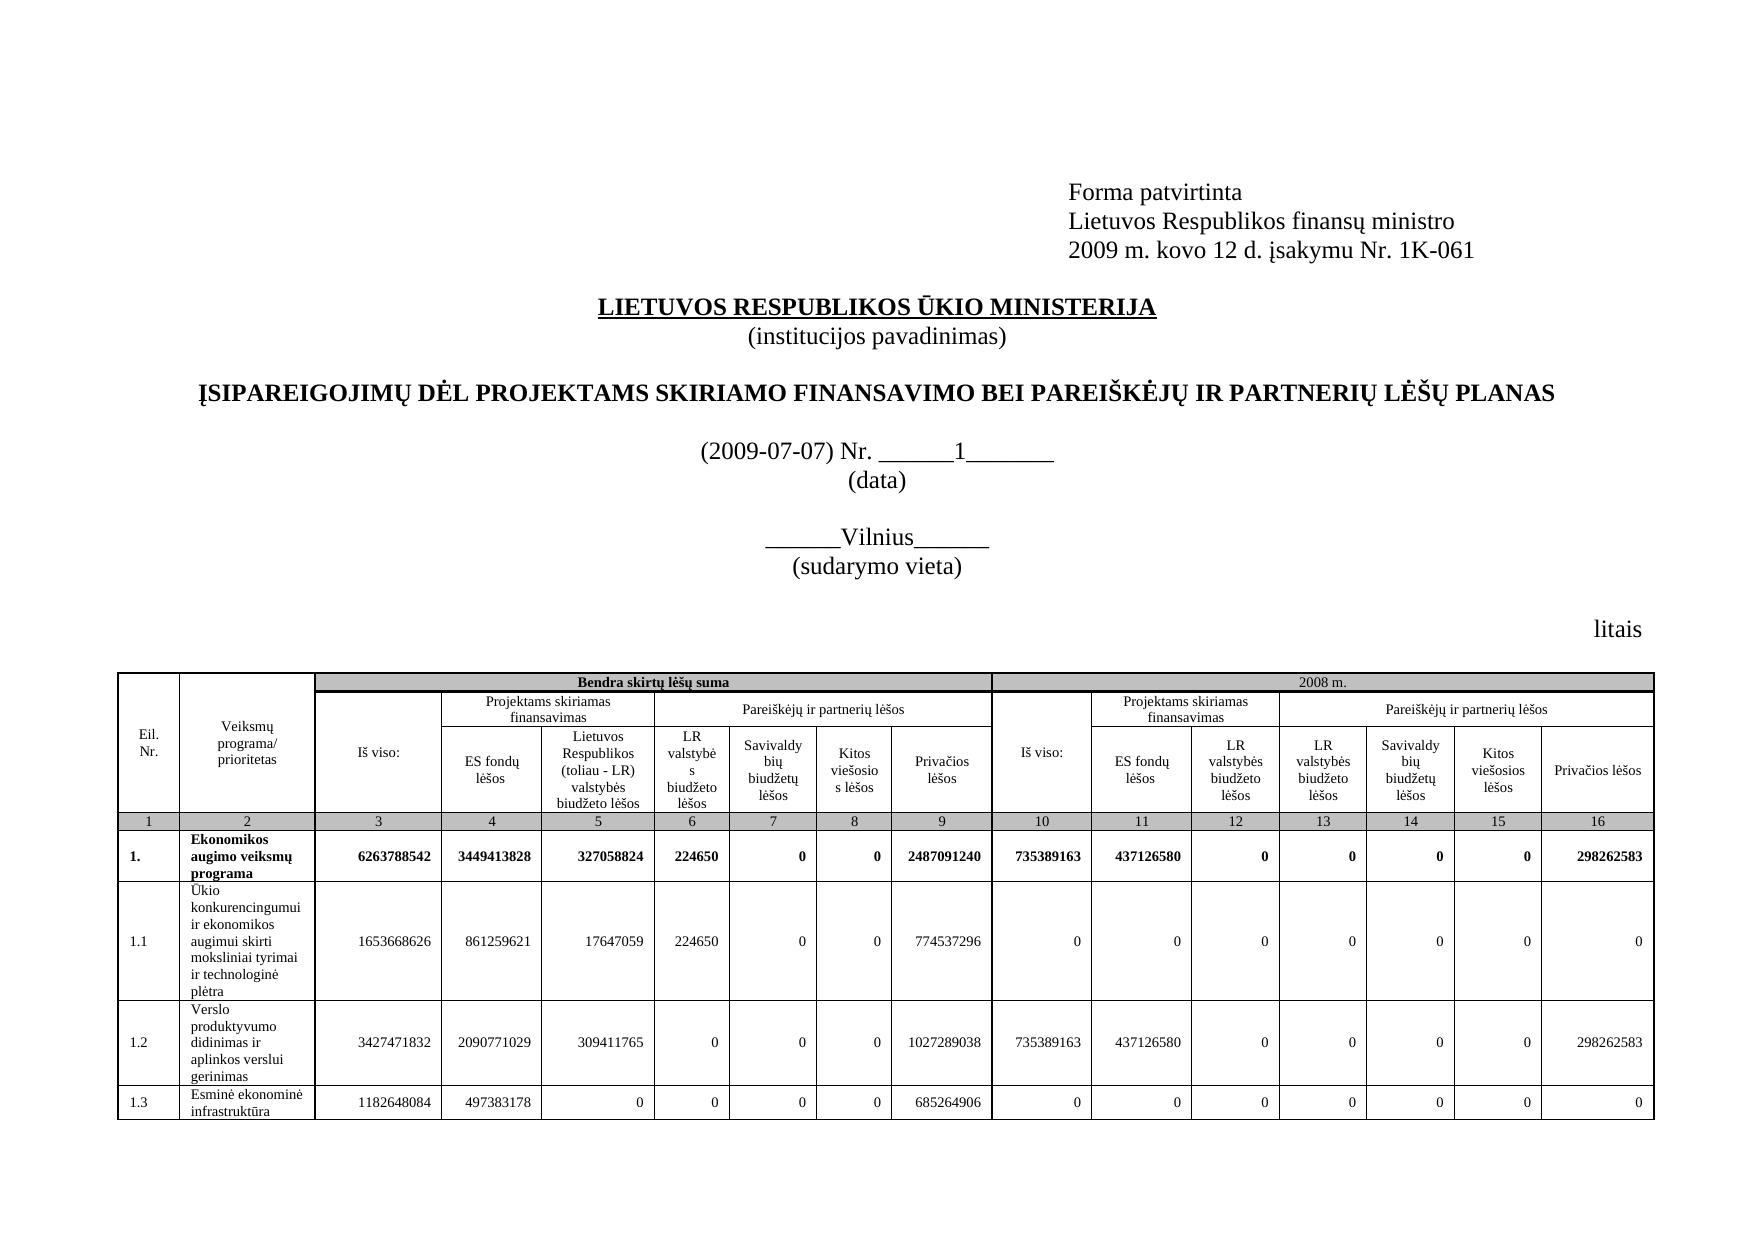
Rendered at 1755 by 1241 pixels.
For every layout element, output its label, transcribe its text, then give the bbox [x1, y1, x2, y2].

table_cell Privačios lėšos [1542, 727, 1653, 812]
table_cell 0 [1280, 1001, 1366, 1084]
table_cell 2487091240 [892, 831, 991, 881]
table_cell 3 [316, 813, 441, 830]
table_cell 15 [1455, 813, 1541, 830]
table_cell 7 [730, 813, 816, 830]
table_cell 0 [1367, 1086, 1454, 1119]
table_header Veiksmų programa/ prioritetas [180, 674, 314, 812]
table_cell Verslo produktyvumo didinimas ir aplinkos verslui gerinimas [180, 1001, 314, 1084]
table_cell 0 [1542, 882, 1653, 999]
table_cell 1. [119, 831, 179, 881]
text (institucijos pavadinimas) [118, 321, 1636, 350]
text (data) [118, 465, 1636, 493]
table_cell 8 [817, 813, 891, 830]
table_cell 0 [1192, 882, 1279, 999]
table_cell 0 [655, 1086, 729, 1119]
table_cell 9 [892, 813, 991, 830]
text ĮSIPAREIGOJIMŲ DĖL PROJEKTAMS SKIRIAMO FINANSAVIMO BEI PAREIŠKĖJŲ IR PARTNERIŲ LĖŠŲ PLANAS [118, 378, 1636, 407]
table_cell 0 [817, 1086, 891, 1119]
table_cell 0 [730, 831, 816, 881]
table_cell 685264906 [892, 1086, 991, 1119]
table_cell 12 [1192, 813, 1279, 830]
table_cell 10 [993, 813, 1091, 830]
table_cell LR valstybės biudžeto lėšos [1280, 727, 1366, 812]
text Lietuvos Respublikos finansų ministro [1068, 206, 1636, 235]
table_cell 861259621 [442, 882, 541, 999]
table_cell 0 [993, 882, 1091, 999]
table_cell 4 [442, 813, 541, 830]
table_cell Lietuvos Respublikos (toliau - LR) valstybės biudžeto lėšos [542, 727, 654, 812]
table_cell 0 [1455, 1001, 1541, 1084]
table_cell 0 [1280, 882, 1366, 999]
table_header [118, 609, 886, 643]
table_cell 3449413828 [442, 831, 541, 881]
table_cell Pareiškėjų ir partnerių lėšos [1280, 693, 1653, 726]
table_cell ES fondų lėšos [1092, 727, 1191, 812]
table_cell 437126580 [1092, 1001, 1191, 1084]
text Forma patvirtinta [1068, 177, 1636, 206]
table_cell LR valstybės biudžeto lėšos [655, 727, 729, 812]
table_cell Privačios lėšos [892, 727, 991, 812]
table_cell 0 [1280, 1086, 1366, 1119]
table_cell 1.2 [119, 1001, 179, 1084]
table_cell 13 [1280, 813, 1366, 830]
table_cell 0 [1367, 831, 1454, 881]
text (sudarymo vieta) [118, 551, 1636, 580]
table_cell 0 [730, 1001, 816, 1084]
table_cell 14 [1367, 813, 1454, 830]
table_cell 497383178 [442, 1086, 541, 1119]
table_cell 6263788542 [316, 831, 441, 881]
table_header Bendra skirtų lėšų suma [316, 674, 991, 690]
table_cell 11 [1092, 813, 1191, 830]
table_cell 1.1 [119, 882, 179, 999]
table_cell 1027289038 [892, 1001, 991, 1084]
table_cell 0 [1367, 882, 1454, 999]
table_cell 0 [993, 1086, 1091, 1119]
table_cell 0 [1092, 1086, 1191, 1119]
table_cell 298262583 [1542, 831, 1653, 881]
table_cell Savivaldybių biudžetų lėšos [1367, 727, 1454, 812]
table_cell 6 [655, 813, 729, 830]
text (2009-07-07) Nr. ______1_______ [118, 436, 1636, 465]
table_cell Iš viso: [993, 693, 1091, 812]
table_cell 0 [817, 882, 891, 999]
table_cell 0 [817, 1001, 891, 1084]
table_cell 0 [542, 1086, 654, 1119]
table_cell 1653668626 [316, 882, 441, 999]
table_cell 774537296 [892, 882, 991, 999]
table_cell ES fondų lėšos [442, 727, 541, 812]
table_cell LR valstybės biudžeto lėšos [1192, 727, 1279, 812]
table_cell Savivaldybių biudžetų lėšos [730, 727, 816, 812]
table_cell Kitos viešosios lėšos [1455, 727, 1541, 812]
table_cell 0 [1192, 1001, 1279, 1084]
text LIETUVOS RESPUBLIKOS ŪKIO MINISTERIJA [118, 292, 1636, 321]
table_cell 2090771029 [442, 1001, 541, 1084]
table_cell Iš viso: [316, 693, 441, 812]
text 2009 m. kovo 12 d. įsakymu Nr. 1K-061 [1068, 235, 1636, 263]
table_cell 437126580 [1092, 831, 1191, 881]
table_cell Ūkio konkurencingumui ir ekonomikos augimui skirti moksliniai tyrimai ir technologinė plėtra [180, 882, 314, 999]
table_cell 1.3 [119, 1086, 179, 1119]
table_cell 0 [1092, 882, 1191, 999]
table_cell 0 [1192, 1086, 1279, 1119]
table_cell 0 [817, 831, 891, 881]
table_header 2008 m. [993, 674, 1653, 690]
table_cell 1 [119, 813, 179, 830]
table_cell 0 [1455, 1086, 1541, 1119]
table_cell 298262583 [1542, 1001, 1653, 1084]
table_cell 327058824 [542, 831, 654, 881]
table_cell 224650 [655, 831, 729, 881]
table_cell 0 [730, 882, 816, 999]
table_cell 1182648084 [316, 1086, 441, 1119]
table_cell Projektams skiriamas finansavimas [442, 693, 654, 726]
table_cell 735389163 [993, 831, 1091, 881]
table_cell 224650 [655, 882, 729, 999]
table_cell 0 [730, 1086, 816, 1119]
table_cell Pareiškėjų ir partnerių lėšos [655, 693, 991, 726]
table_cell 17647059 [542, 882, 654, 999]
text ______Vilnius______ [118, 522, 1636, 551]
table_cell 16 [1542, 813, 1653, 830]
table_cell Kitos viešosios lėšos [817, 727, 891, 812]
table_cell 0 [1367, 1001, 1454, 1084]
table_header Eil. Nr. [119, 674, 179, 812]
table_cell 0 [1280, 831, 1366, 881]
table_header litais [886, 609, 1653, 643]
table_cell 735389163 [993, 1001, 1091, 1084]
table_cell 0 [1542, 1086, 1653, 1119]
table_cell 0 [1192, 831, 1279, 881]
table_cell 0 [1455, 831, 1541, 881]
table_cell 0 [655, 1001, 729, 1084]
table_cell 309411765 [542, 1001, 654, 1084]
table_cell Esminė ekonominė infrastruktūra [180, 1086, 314, 1119]
table_cell 5 [542, 813, 654, 830]
table_cell Projektams skiriamas finansavimas [1092, 693, 1279, 726]
table_cell 2 [180, 813, 314, 830]
table_cell Ekonomikos augimo veiksmų programa [180, 831, 314, 881]
table_cell 0 [1455, 882, 1541, 999]
table_cell 3427471832 [316, 1001, 441, 1084]
